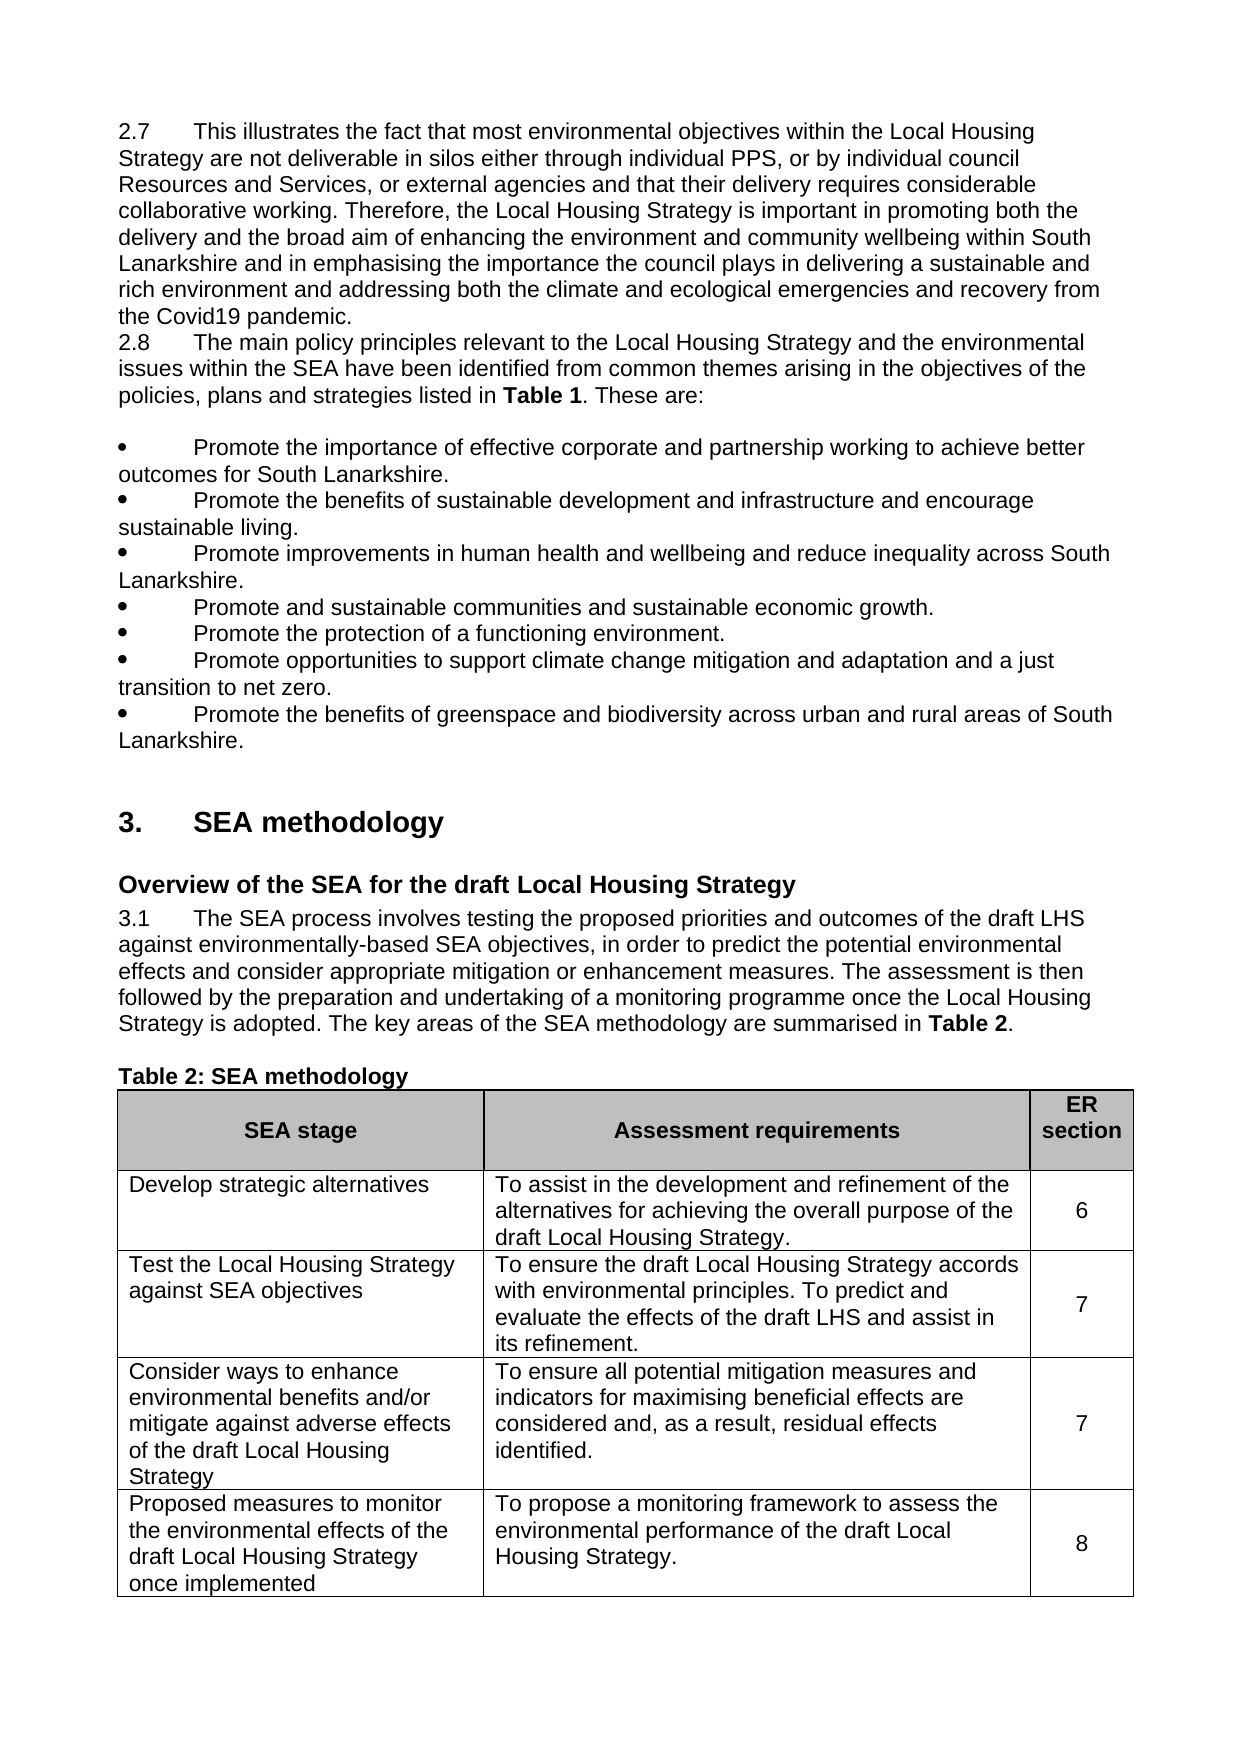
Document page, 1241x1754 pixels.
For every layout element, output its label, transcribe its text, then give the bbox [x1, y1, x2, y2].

table_cell Consider ways to enhance environmental benefits and/or mitigate against adverse effects of the draft Local Housing Strategy [118, 1358, 483, 1489]
list Promote improvements in human health and wellbeing and reduce inequality across South Lanarkshire. [118, 540, 1137, 593]
text 2.7 This illustrates the fact that most environmental objectives within the Local Housing Strategy are not deliverable in silos either through individual PPS, or by individual council Resources and Services, or external agencies and that their delivery requires considerable collaborative working. Therefore, the Local Housing Strategy is important in promoting both the delivery and the broad aim of enhancing the environment and community wellbeing within South Lanarkshire and in emphasising the importance the council plays in delivering a sustainable and rich environment and addressing both the climate and ecological emergencies and recovery from the Covid19 pandemic. [118, 118, 1122, 329]
table_cell 7 [1031, 1251, 1133, 1357]
subtitle 3. SEA methodology [118, 805, 1122, 839]
table_cell 7 [1031, 1358, 1133, 1489]
table_cell Test the Local Housing Strategy against SEA objectives [118, 1251, 483, 1357]
list Promote the importance of effective corporate and partnership working to achieve better outcomes for South Lanarkshire. [118, 434, 1137, 487]
text Table 2: SEA methodology [118, 1063, 1122, 1089]
list Promote opportunities to support climate change mitigation and adaptation and a just transition to net zero. [118, 647, 1137, 701]
table_cell To ensure the draft Local Housing Strategy accords with environmental principles. To predict and evaluate the effects of the draft LHS and assist in its refinement. [484, 1251, 1030, 1357]
list Promote the protection of a functioning environment. [118, 620, 1137, 647]
text 3.1 The SEA process involves testing the proposed priorities and outcomes of the draft LHS against environmentally-based SEA objectives, in order to predict the potential environmental effects and consider appropriate mitigation or enhancement measures. The assessment is then followed by the preparation and undertaking of a monitoring programme once the Local Housing Strategy is adopted. The key areas of the SEA methodology are summarised in Table 2. [118, 905, 1122, 1037]
subtitle Overview of the SEA for the draft Local Housing Strategy [118, 870, 1122, 899]
table_cell Proposed measures to monitor the environmental effects of the draft Local Housing Strategy once implemented [118, 1490, 483, 1596]
table_cell To assist in the development and refinement of the alternatives for achieving the overall purpose of the draft Local Housing Strategy. [484, 1171, 1030, 1250]
list Promote the benefits of sustainable development and infrastructure and encourage sustainable living. [118, 487, 1137, 540]
table_cell 8 [1031, 1490, 1133, 1596]
table_cell Develop strategic alternatives [118, 1171, 483, 1250]
text 2.8 The main policy principles relevant to the Local Housing Strategy and the environmental issues within the SEA have been identified from common themes arising in the objectives of the policies, plans and strategies listed in Table 1. These are: [118, 329, 1137, 408]
table_cell 6 [1031, 1171, 1133, 1250]
list Promote and sustainable communities and sustainable economic growth. [118, 593, 1137, 620]
table_cell To propose a monitoring framework to assess the environmental performance of the draft Local Housing Strategy. [484, 1490, 1030, 1596]
table_header Assessment requirements [485, 1091, 1029, 1170]
list Promote the benefits of greenspace and biodiversity across urban and rural areas of South Lanarkshire. [118, 701, 1137, 754]
table_header ER section [1031, 1091, 1133, 1170]
table_cell To ensure all potential mitigation measures and indicators for maximising beneficial effects are considered and, as a result, residual effects identified. [484, 1358, 1030, 1489]
table_header SEA stage [118, 1091, 483, 1170]
